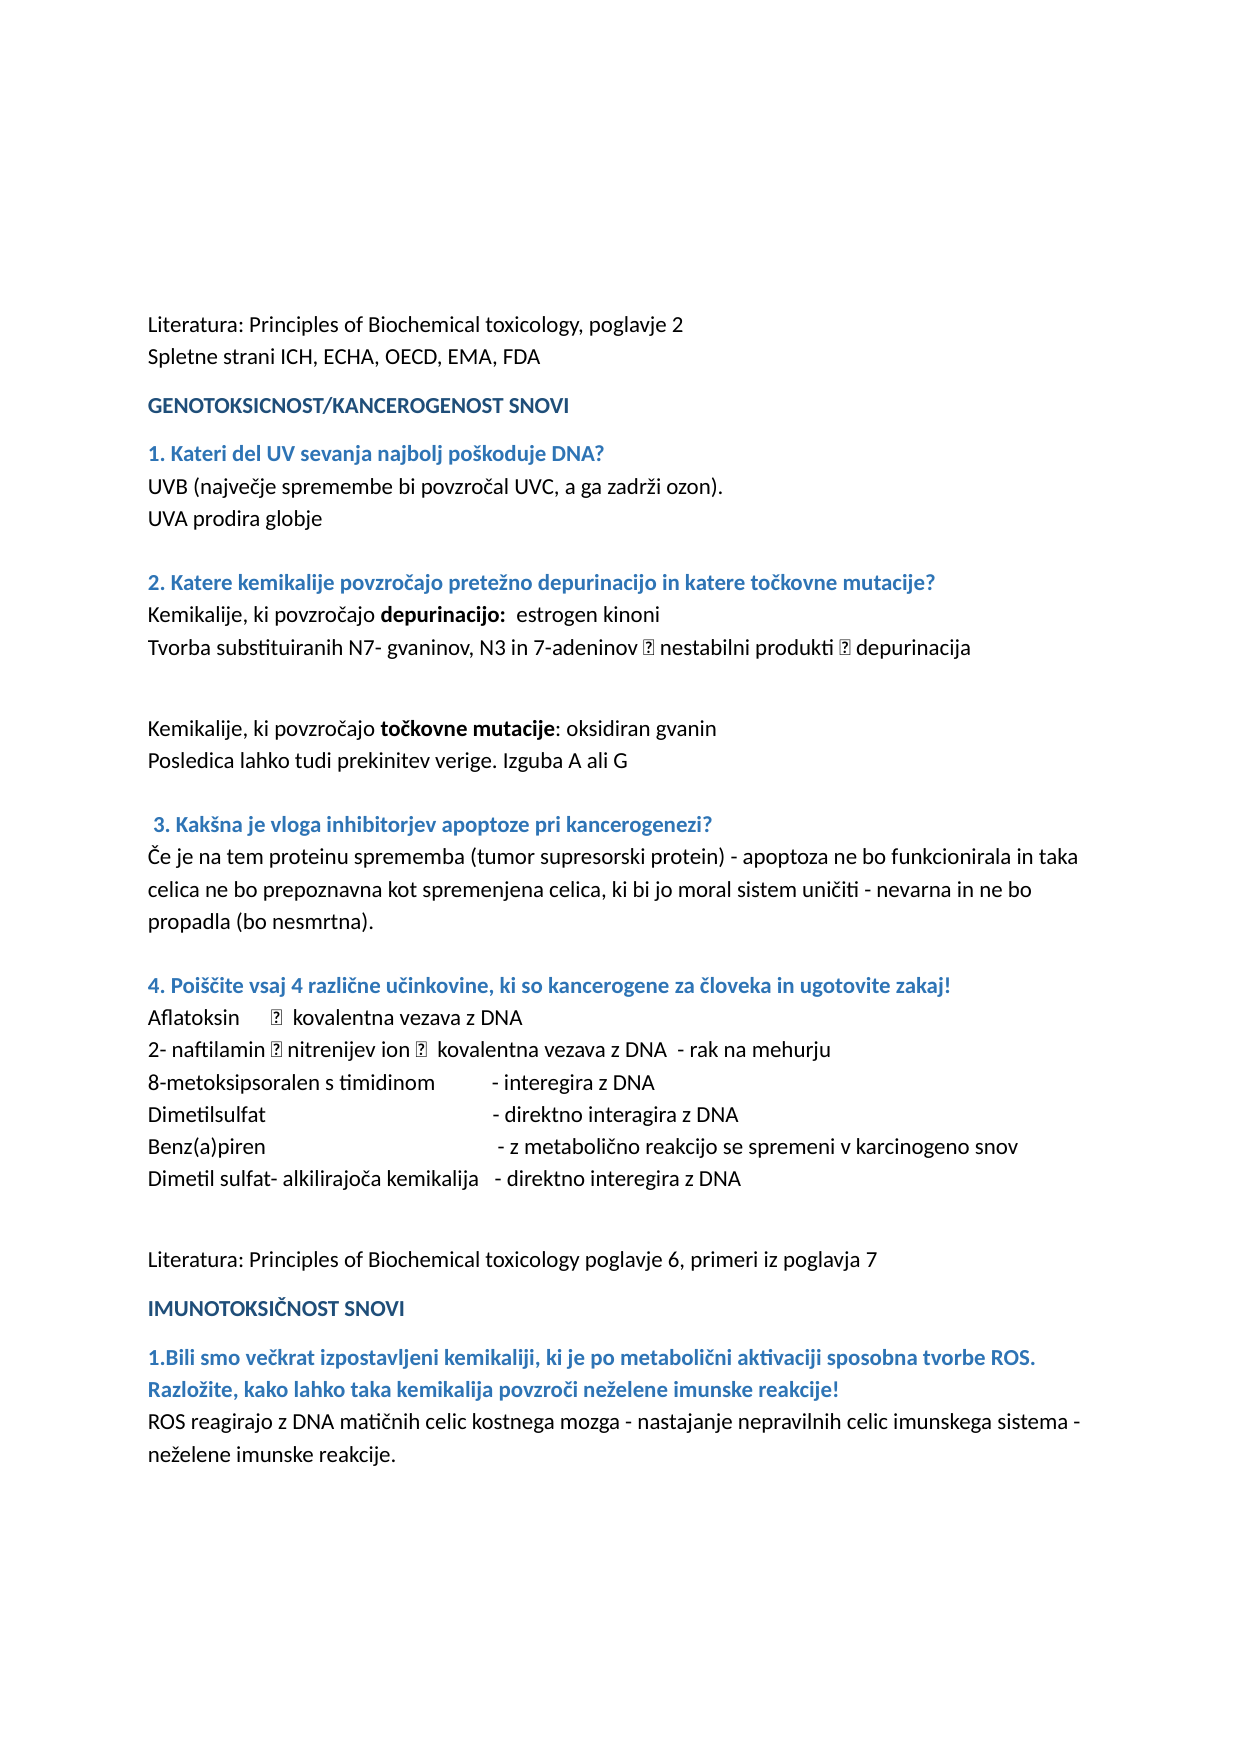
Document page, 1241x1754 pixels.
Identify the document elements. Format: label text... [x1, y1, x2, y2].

text Kemikalije, ki povzročajo točkovne mutacije: oksidiran gvanin Posledica lahko tudi prekinitev verige. Izguba A ali G 3. Kakšna je vloga inhibitorjev apoptoze pri kancerogenezi? Če je na tem proteinu sprememba (tumor supresorski protein) - apoptoza ne bo funkcionirala in taka celica ne bo prepoznavna kot spremenjena celica, ki bi jo moral sistem uničiti - nevarna in ne bo propadla (bo nesmrtna). 4. Poiščite vsaj 4 različne učinkovine, ki so kancerogene za človeka in ugotovite zakaj! Aflatoksin  kovalentna vezava z DNA 2- naftilamin  nitrenijev ion  kovalentna vezava z DNA - rak na mehurju 8-metoksipsoralen s timidinom - interegira z DNA Dimetilsulfat - direktno interagira z DNA Benz(a)piren - z metabolično reakcijo se spremeni v karcinogeno snov Dimetil sulfat- alkilirajoča kemikalija - direktno interegira z DNA [148, 682, 1093, 1224]
text 1. Kateri del UV sevanja najbolj poškoduje DNA? UVB (največje spremembe bi povzročal UVC, a ga zadrži ozon). UVA prodira globje 2. Katere kemikalije povzročajo pretežno depurinacijo in katere točkovne mutacije? Kemikalije, ki povzročajo depurinacijo: estrogen kinoni Tvorba substituiranih N7- gvaninov, N3 in 7-adeninov  nestabilni produkti  depurinacija [148, 439, 1093, 661]
text Literatura: Principles of Biochemical toxicology poglavje 6, primeri iz poglavja 7 [148, 1245, 1093, 1273]
text Literatura: Principles of Biochemical toxicology, poglavje 2 Spletne strani ICH, ECHA, OECD, EMA, FDA [148, 310, 1093, 370]
text 1.Bili smo večkrat izpostavljeni kemikaliji, ki je po metabolični aktivaciji sposobna tvorbe ROS. Razložite, kako lahko taka kemikalija povzroči neželene imunske reakcije! ROS reagirajo z DNA matičnih celic kostnega mozga - nastajanje nepravilnih celic imunskega sistema - neželene imunske reakcije. [148, 1343, 1093, 1596]
text GENOTOKSICNOST/KANCEROGENOST SNOVI [148, 391, 1093, 419]
text IMUNOTOKSIČNOST SNOVI [148, 1294, 1093, 1322]
